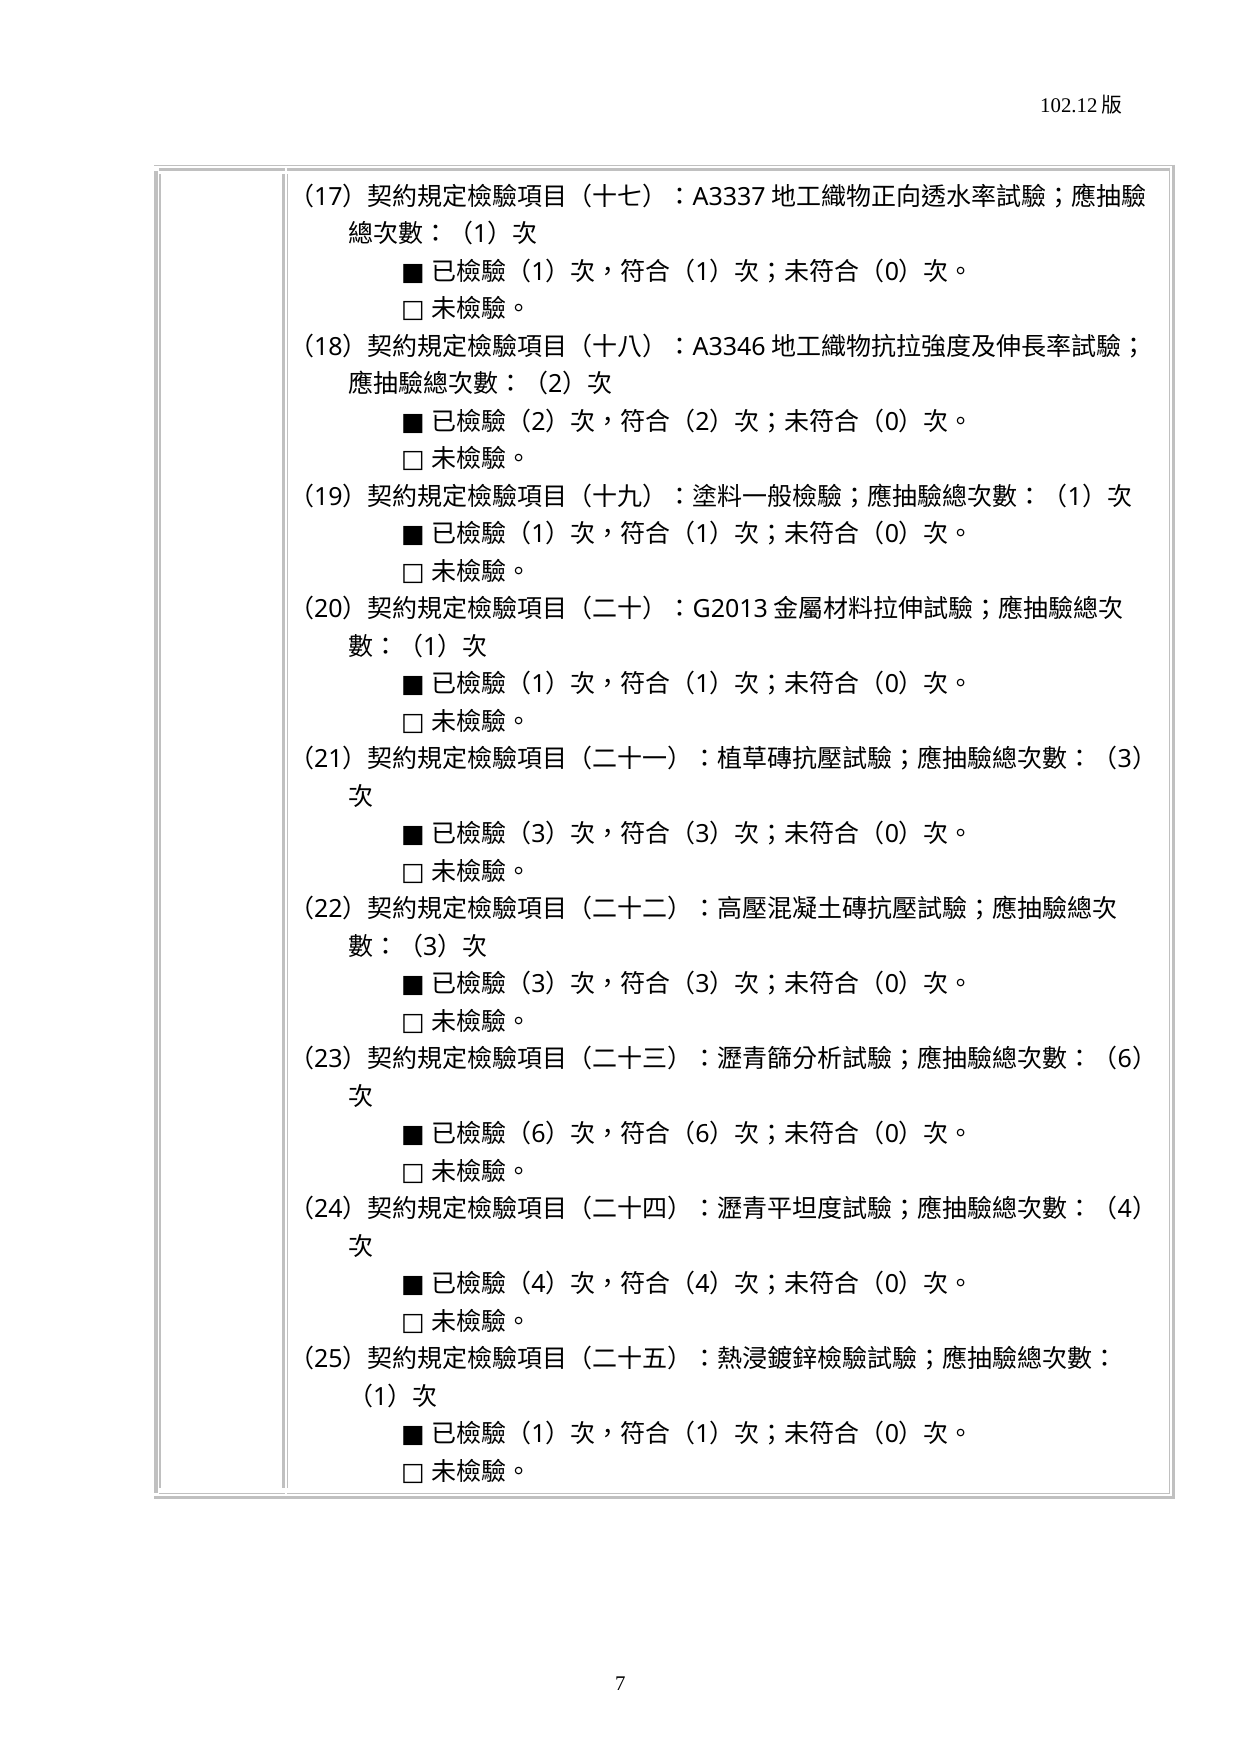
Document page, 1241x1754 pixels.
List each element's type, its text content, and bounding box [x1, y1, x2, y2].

table_cell [118, 165, 157, 1493]
table_cell （17）契約規定檢驗項目（十七）：A3337地工織物正向透水率試驗；應抽驗總次數：（1）次 ■ 已檢驗（1）次，符合（1）次；未符合（0）次。 □ 未檢驗。 （18）契約規定檢驗項目（十八）：A3346地工織物抗拉強度及伸長率試驗；應抽驗總次數：（2）次 ■ 已檢驗（2）次，符合（2）次；未符合（0）次。 □ 未檢驗。 （19）契約規定檢驗項目（十九）：塗料一般檢驗；應抽驗總次數：（1）次 ■ 已檢驗（1）次，符合（1）次；未符合（0）次。 □ 未檢驗。 （20）契約規定檢驗項目（二十）：G2013金屬材料拉伸試驗；應抽驗總次數：（1）次 ■ 已檢驗（1）次，符合（1）次；未符合（0）次。 □ 未檢驗。 （21）契約規定檢驗項目（二十一）：植草磚抗壓試驗；應抽驗總次數：（3）次 ■ 已檢驗（3）次，符合（3）次；未符合（0）次。 □ 未檢驗。 （22）契約規定檢驗項目（二十二）：高壓混凝土磚抗壓試驗；應抽驗總次數：（3）次 ■ 已檢驗（3）次，符合（3）次；未符合（0）次。 □ 未檢驗。 （23）契約規定檢驗項目（二十三）：瀝青篩分析試驗；應抽驗總次數：（6）次 ■ 已檢驗（6）次，符合（6）次；未符合（0）次。 □ 未檢驗。 （24）契約規定檢驗項目（二十四）：瀝青平坦度試驗；應抽驗總次數：（4）次 ■ 已檢驗（4）次，符合（4）次；未符合（0）次。 □ 未檢驗。 （25）契約規定檢驗項目（二十五）：熱浸鍍鋅檢驗試驗；應抽驗總次數：（1）次 ■ 已檢驗（1）次，符合（1）次；未符合（0）次。 □ 未檢驗。 [285, 166, 1172, 1493]
table_cell [158, 166, 285, 1493]
